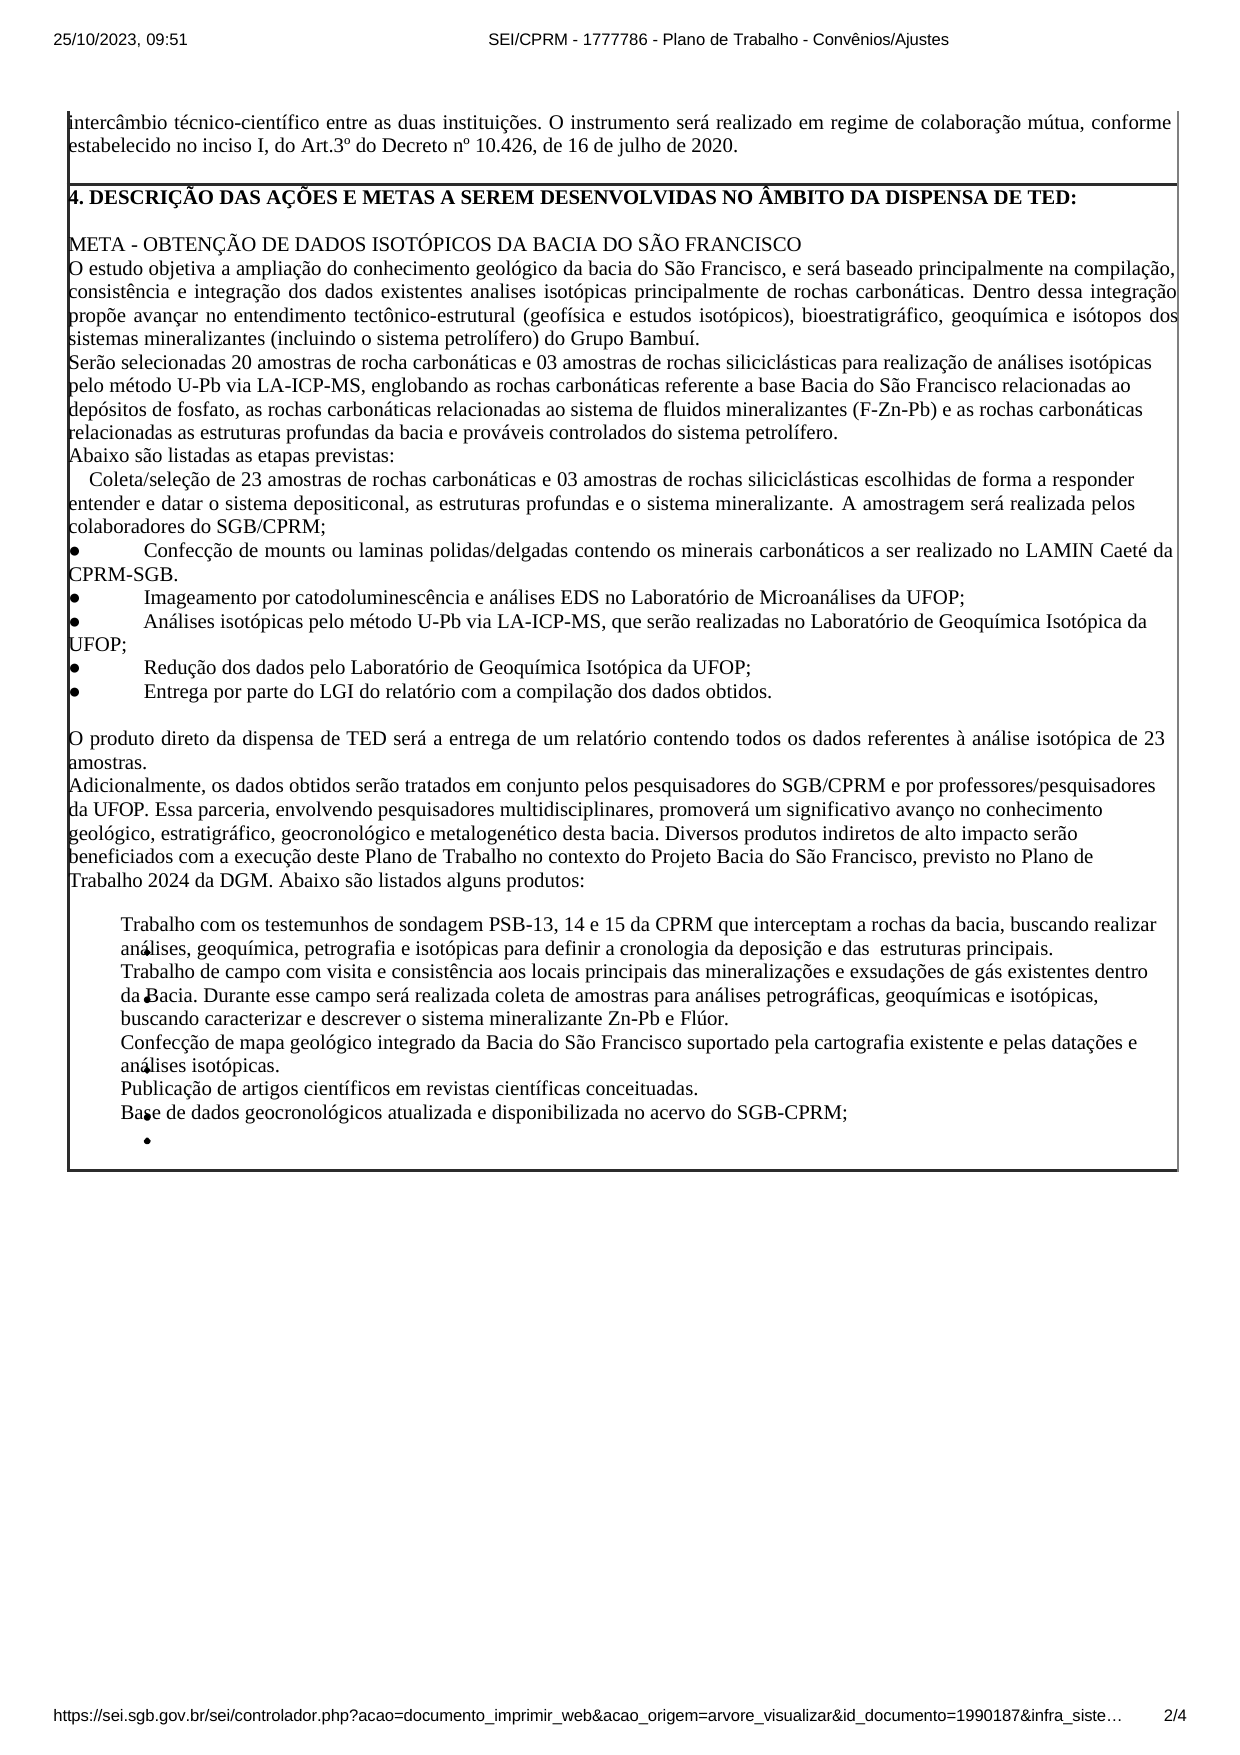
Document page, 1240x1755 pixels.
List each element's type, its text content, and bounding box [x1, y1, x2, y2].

table_cell 4. DESCRIÇÃO DAS AÇÕES E METAS A SEREM DESENVOLVIDAS NO ÂMBITO DA DISPENSA DE TED: META - OBTENÇÃO DE DADOS ISOTÓPICOS DA BACIA DO SÃO FRANCISCO O estudo objetiva a ampliação do conhecimento geológico da bacia do São Francisco, e será baseado principalmente na compilação, consistência e integração dos dados existentes analises isotópicas principalmente de rochas carbonáticas. Dentro dessa integração propõe avançar no entendimento tectônico-estrutural (geofísica e estudos isotópicos), bioestratigráfico, geoquímica e isótopos dos sistemas mineralizantes (incluindo o sistema petrolífero) do Grupo Bambuí. Serão selecionadas 20 amostras de rocha carbonáticas e 03 amostras de rochas siliciclásticas para realização de análises isotópicas pelo método U-Pb via LA-ICP-MS, englobando as rochas carbonáticas referente a base Bacia do São Francisco relacionadas ao depósitos de fosfato, as rochas carbonáticas relacionadas ao sistema de fluidos mineralizantes (F-Zn-Pb) e as rochas carbonáticas relacionadas as estruturas profundas da bacia e prováveis controlados do sistema petrolífero. Abaixo são listadas as etapas previstas: Coleta/seleção de 23 amostras de rochas carbonáticas e 03 amostras de rochas siliciclásticas escolhidas de forma a responder entender e datar o sistema depositiconal, as estruturas profundas e o sistema mineralizante. A amostragem será realizada pelos colaboradores do SGB/CPRM; Confecção de mounts ou laminas polidas/delgadas contendo os minerais carbonáticos a ser realizado no LAMIN Caeté da CPRM-SGB. Imageamento por catodoluminescência e análises EDS no Laboratório de Microanálises da UFOP; Análises isotópicas pelo método U-Pb via LA-ICP-MS, que serão realizadas no Laboratório de Geoquímica Isotópica da UFOP; Redução dos dados pelo Laboratório de Geoquímica Isotópica da UFOP; Entrega por parte do LGI do relatório com a compilação dos dados obtidos. O produto direto da dispensa de TED será a entrega de um relatório contendo todos os dados referentes à análise isotópica de 23 amostras. Adicionalmente, os dados obtidos serão tratados em conjunto pelos pesquisadores do SGB/CPRM e por professores/pesquisadores da UFOP. Essa parceria, envolvendo pesquisadores multidisciplinares, promoverá um significativo avanço no conhecimento geológico, estratigráfico, geocronológico e metalogenético desta bacia. Diversos produtos indiretos de alto impacto serão beneficiados com a execução deste Plano de Trabalho no contexto do Projeto Bacia do São Francisco, previsto no Plano de Trabalho 2024 da DGM. Abaixo são listados alguns produtos: Trabalho com os testemunhos de sondagem PSB-13, 14 e 15 da CPRM que interceptam a rochas da bacia, buscando realizar análises, geoquímica, petrografia e isotópicas para definir a cronologia da deposição e das estruturas principais. Trabalho de campo com visita e consistência aos locais principais das mineralizações e exsudações de gás existentes dentro da Bacia. Durante esse campo será realizada coleta de amostras para análises petrográficas, geoquímicas e isotópicas, buscando caracterizar e descrever o sistema mineralizante Zn-Pb e Flúor. Confecção de mapa geológico integrado da Bacia do São Francisco suportado pela cartografia existente e pelas datações e análises isotópicas. Publicação de artigos científicos em revistas científicas conceituadas. Base de dados geocronológicos atualizada e disponibilizada no acervo do SGB-CPRM; [70, 186, 1177, 1169]
table_header intercâmbio técnico-científico entre as duas instituições. O instrumento será realizado em regime de colaboração mútua, conforme estabelecido no inciso I, do Art.3º do Decreto nº 10.426, de 16 de julho de 2020. [70, 111, 1177, 183]
